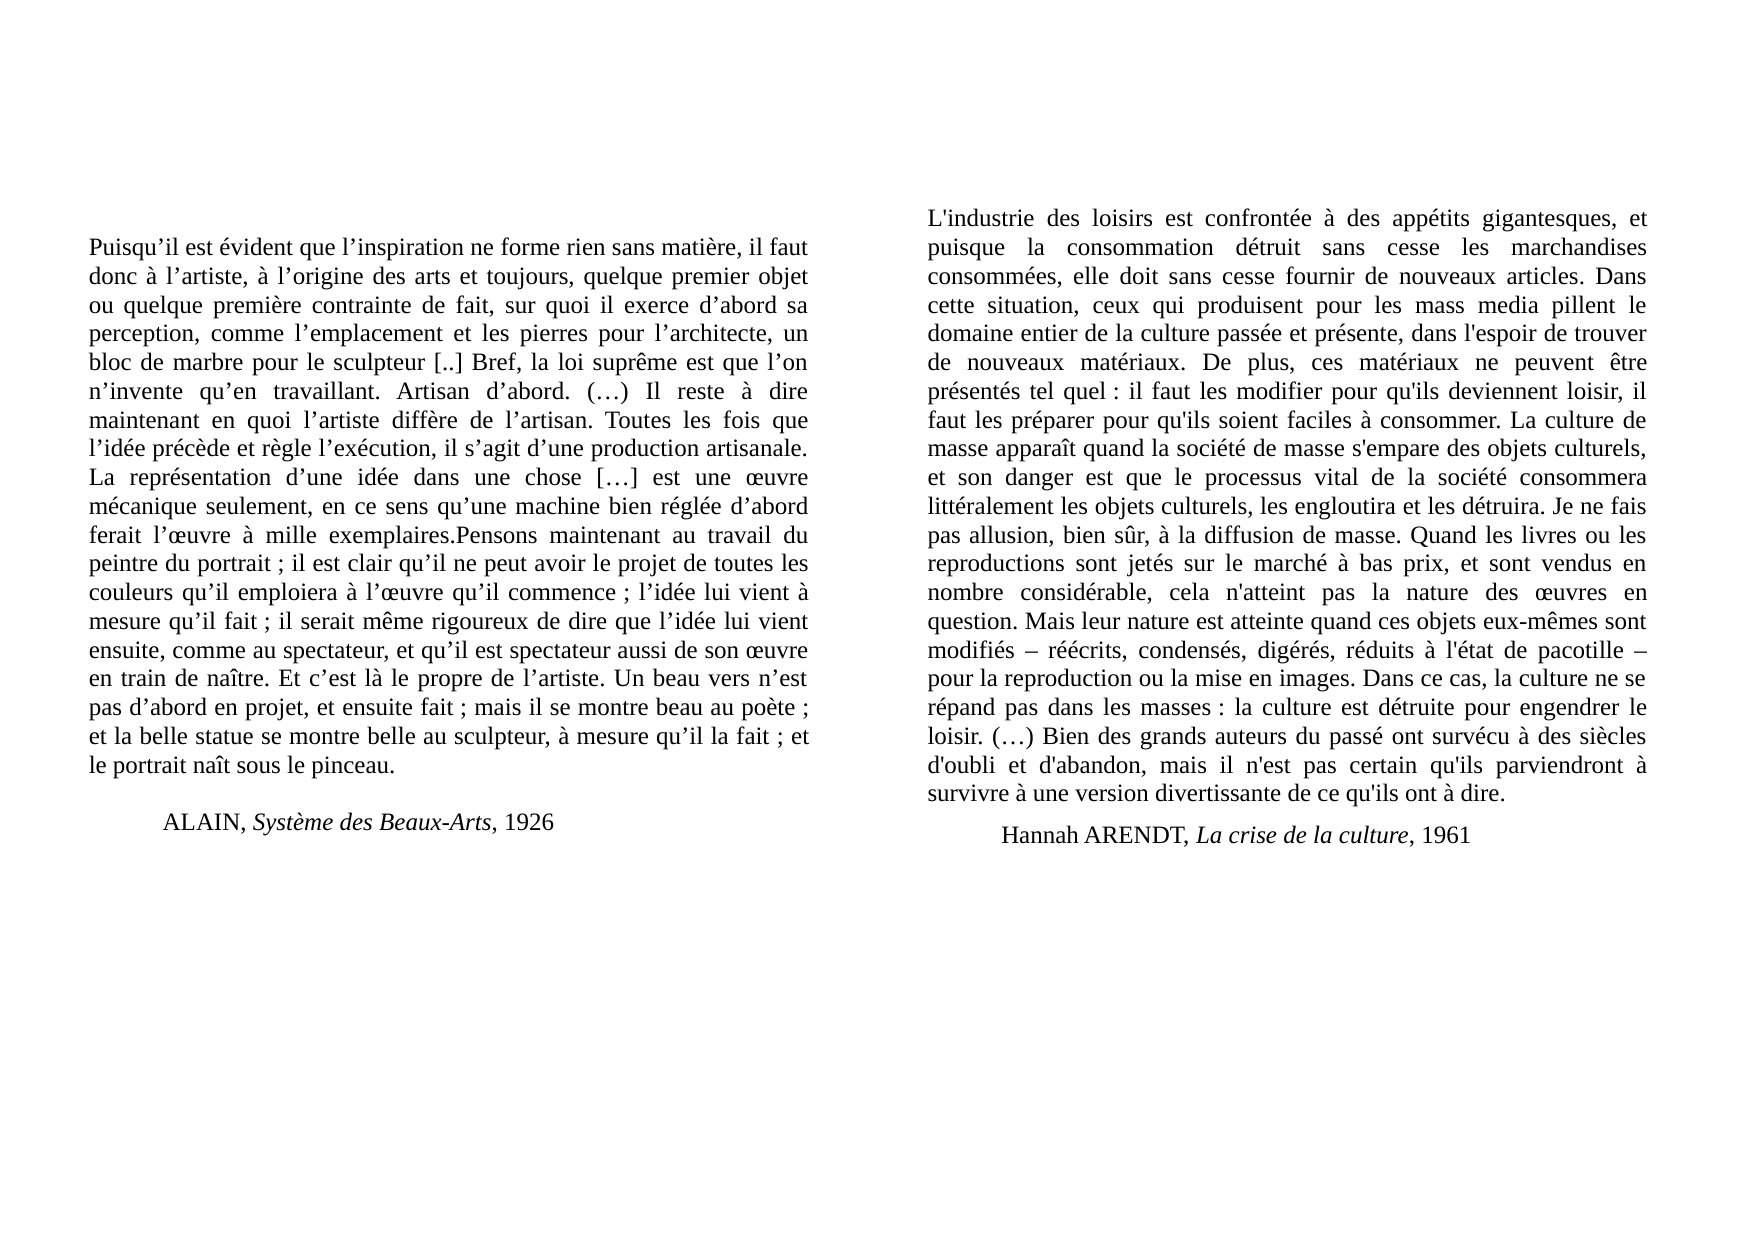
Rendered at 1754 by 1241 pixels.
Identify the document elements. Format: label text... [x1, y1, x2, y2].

text L'industrie des loisirs est confrontée à des appétits gigantesques, et puisque la consommation détruit sans cesse les marchandises consommées, elle doit sans cesse fournir de nouveaux articles. Dans cette situation, ceux qui produisent pour les mass media pillent le domaine entier de la culture passée et présente, dans l'espoir de trouver de nouveaux matériaux. De plus, ces matériaux ne peuvent être présentés tel quel : il faut les modifier pour qu'ils deviennent loisir, il faut les préparer pour qu'ils soient faciles à consommer. La culture de masse apparaît quand la société de masse s'empare des objets culturels, et son danger est que le processus vital de la société consommera littéralement les objets culturels, les engloutira et les détruira. Je ne fais pas allusion, bien sûr, à la diffusion de masse. Quand les livres ou les reproductions sont jetés sur le marché à bas prix, et sont vendus en nombre considérable, cela n'atteint pas la nature des œuvres en question. Mais leur nature est atteinte quand ces objets eux-mêmes sont modifiés – réécrits, condensés, digérés, réduits à l'état de pacotille – pour la reproduction ou la mise en images. Dans ce cas, la culture ne se répand pas dans les masses : la culture est détruite pour engendrer le loisir. (…) Bien des grands auteurs du passé ont survécu à des siècles d'oubli et d'abandon, mais il n'est pas certain qu'ils parviendront à survivre à une version divertissante de ce qu'ils ont à dire. [927, 203, 1648, 807]
text Puisqu’il est évident que l’inspiration ne forme rien sans matière, il faut donc à l’artiste, à l’origine des arts et toujours, quelque premier objet ou quelque première contrainte de fait, sur quoi il exerce d’abord sa perception, comme l’emplacement et les pierres pour l’architecte, un bloc de marbre pour le sculpteur [..] Bref, la loi suprême est que l’on n’invente qu’en travaillant. Artisan d’abord. (…) Il reste à dire maintenant en quoi l’artiste diffère de l’artisan. Toutes les fois que l’idée précède et règle l’exécution, il s’agit d’une production artisanale. La représentation d’une idée dans une chose […] est une œuvre mécanique seulement, en ce sens qu’une machine bien réglée d’abord ferait l’œuvre à mille exemplaires.Pensons maintenant au travail du peintre du portrait ; il est clair qu’il ne peut avoir le projet de toutes les couleurs qu’il emploiera à l’œuvre qu’il commence ; l’idée lui vient à mesure qu’il fait ; il serait même rigoureux de dire que l’idée lui vient ensuite, comme au spectateur, et qu’il est spectateur aussi de son œuvre en train de naître. Et c’est là le propre de l’artiste. Un beau vers n’est pas d’abord en projet, et ensuite fait ; mais il se montre beau au poète ; et la belle statue se montre belle au sculpteur, à mesure qu’il la fait ; et le portrait naît sous le pinceau. [88, 232, 809, 778]
text Hannah ARENDT, La crise de la culture, 1961 [927, 820, 1648, 848]
text ALAIN, Système des Beaux-Arts, 1926 [88, 807, 809, 836]
